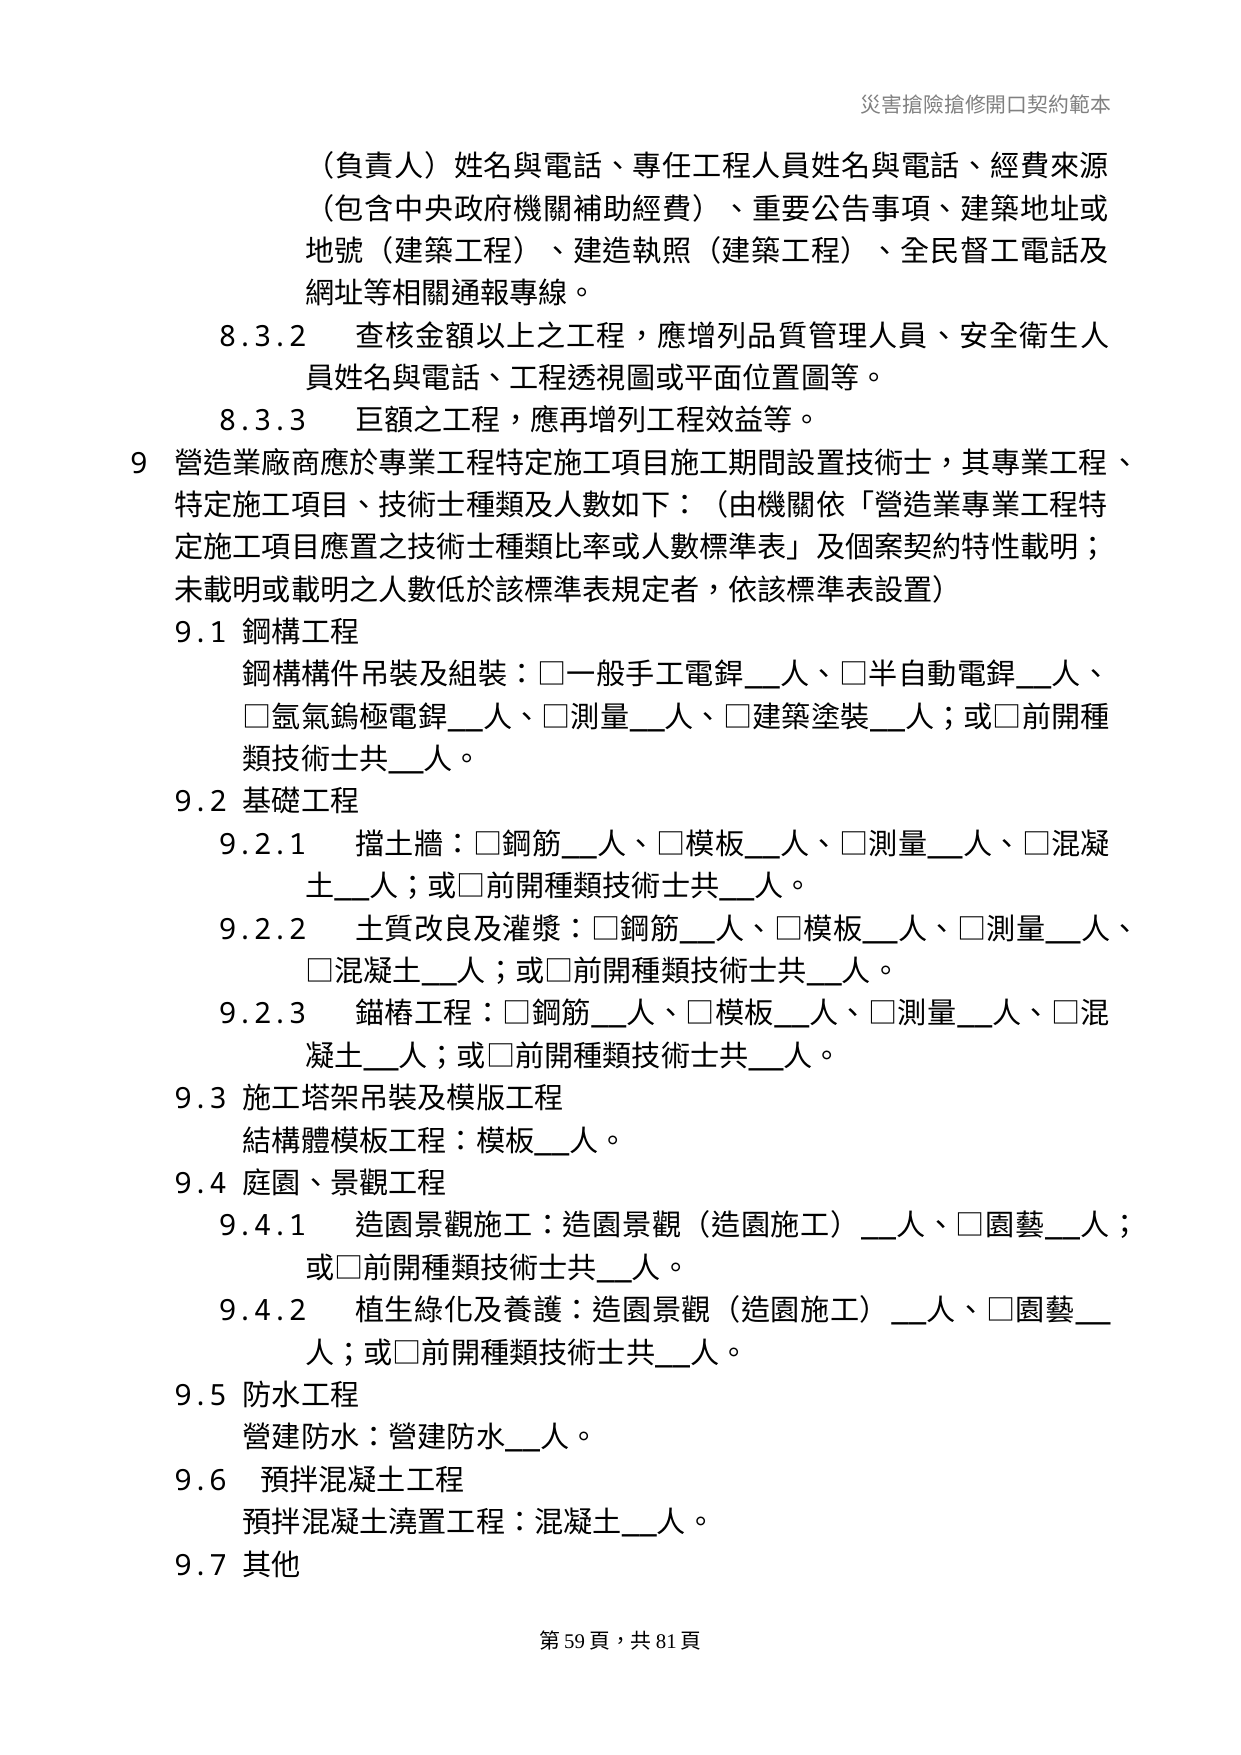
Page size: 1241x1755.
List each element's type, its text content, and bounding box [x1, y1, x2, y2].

list 營造業廠商應於專業工程特定施工項目施工期間設置技術士，其專業工程、特定施工項目、技術士種類及人數如下：（由機關依「營造業專業工程特定施工項目應置之技術士種類比率或人數標準表」及個案契約特性載明；未載明或載明之人數低於該標準表規定者，依該標準表設置） [130, 439, 1110, 608]
list 土質改良及灌漿：□鋼筋__人、□模板__人、□測量__人、□混凝土__人；或□前開種類技術士共__人。 [218, 905, 1110, 990]
text 營建防水：營建防水__人。 [242, 1414, 1110, 1456]
list 擋土牆：□鋼筋__人、□模板__人、□測量__人、□混凝土__人；或□前開種類技術士共__人。 [218, 820, 1110, 905]
list 查核金額以上之工程，應增列品質管理人員、安全衛生人員姓名與電話、工程透視圖或平面位置圖等。 [218, 312, 1110, 397]
list 其他 [174, 1541, 1110, 1583]
list 錨樁工程：□鋼筋__人、□模板__人、□測量__人、□混凝土__人；或□前開種類技術士共__人。 [218, 990, 1110, 1075]
text 鋼構構件吊裝及組裝：□一般手工電銲__人、□半自動電銲__人、□氬氣鎢極電銲__人、□測量__人、□建築塗裝__人；或□前開種類技術士共__人。 [242, 651, 1110, 778]
list （負責人）姓名與電話、專任工程人員姓名與電話、經費來源（包含中央政府機關補助經費）、重要公告事項、建築地址或地號（建築工程）、建造執照（建築工程）、全民督工電話及網址等相關通報專線。 [218, 143, 1110, 312]
text 結構體模板工程：模板__人。 [242, 1117, 1110, 1159]
list 造園景觀施工：造園景觀（造園施工）__人、□園藝__人；或□前開種類技術士共__人。 [218, 1202, 1110, 1287]
list 施工塔架吊裝及模版工程 [174, 1075, 1110, 1117]
list 植生綠化及養護：造園景觀（造園施工）__人、□園藝__人；或□前開種類技術士共__人。 [218, 1287, 1110, 1372]
text 預拌混凝土澆置工程：混凝土__人。 [242, 1499, 1110, 1541]
list 庭園、景觀工程 [174, 1159, 1110, 1202]
list 基礎工程 [174, 778, 1110, 820]
list 鋼構工程 [174, 608, 1110, 651]
list 防水工程 [174, 1372, 1110, 1414]
list 巨額之工程，應再增列工程效益等。 [218, 397, 1110, 439]
list 預拌混凝土工程 [174, 1456, 1110, 1499]
